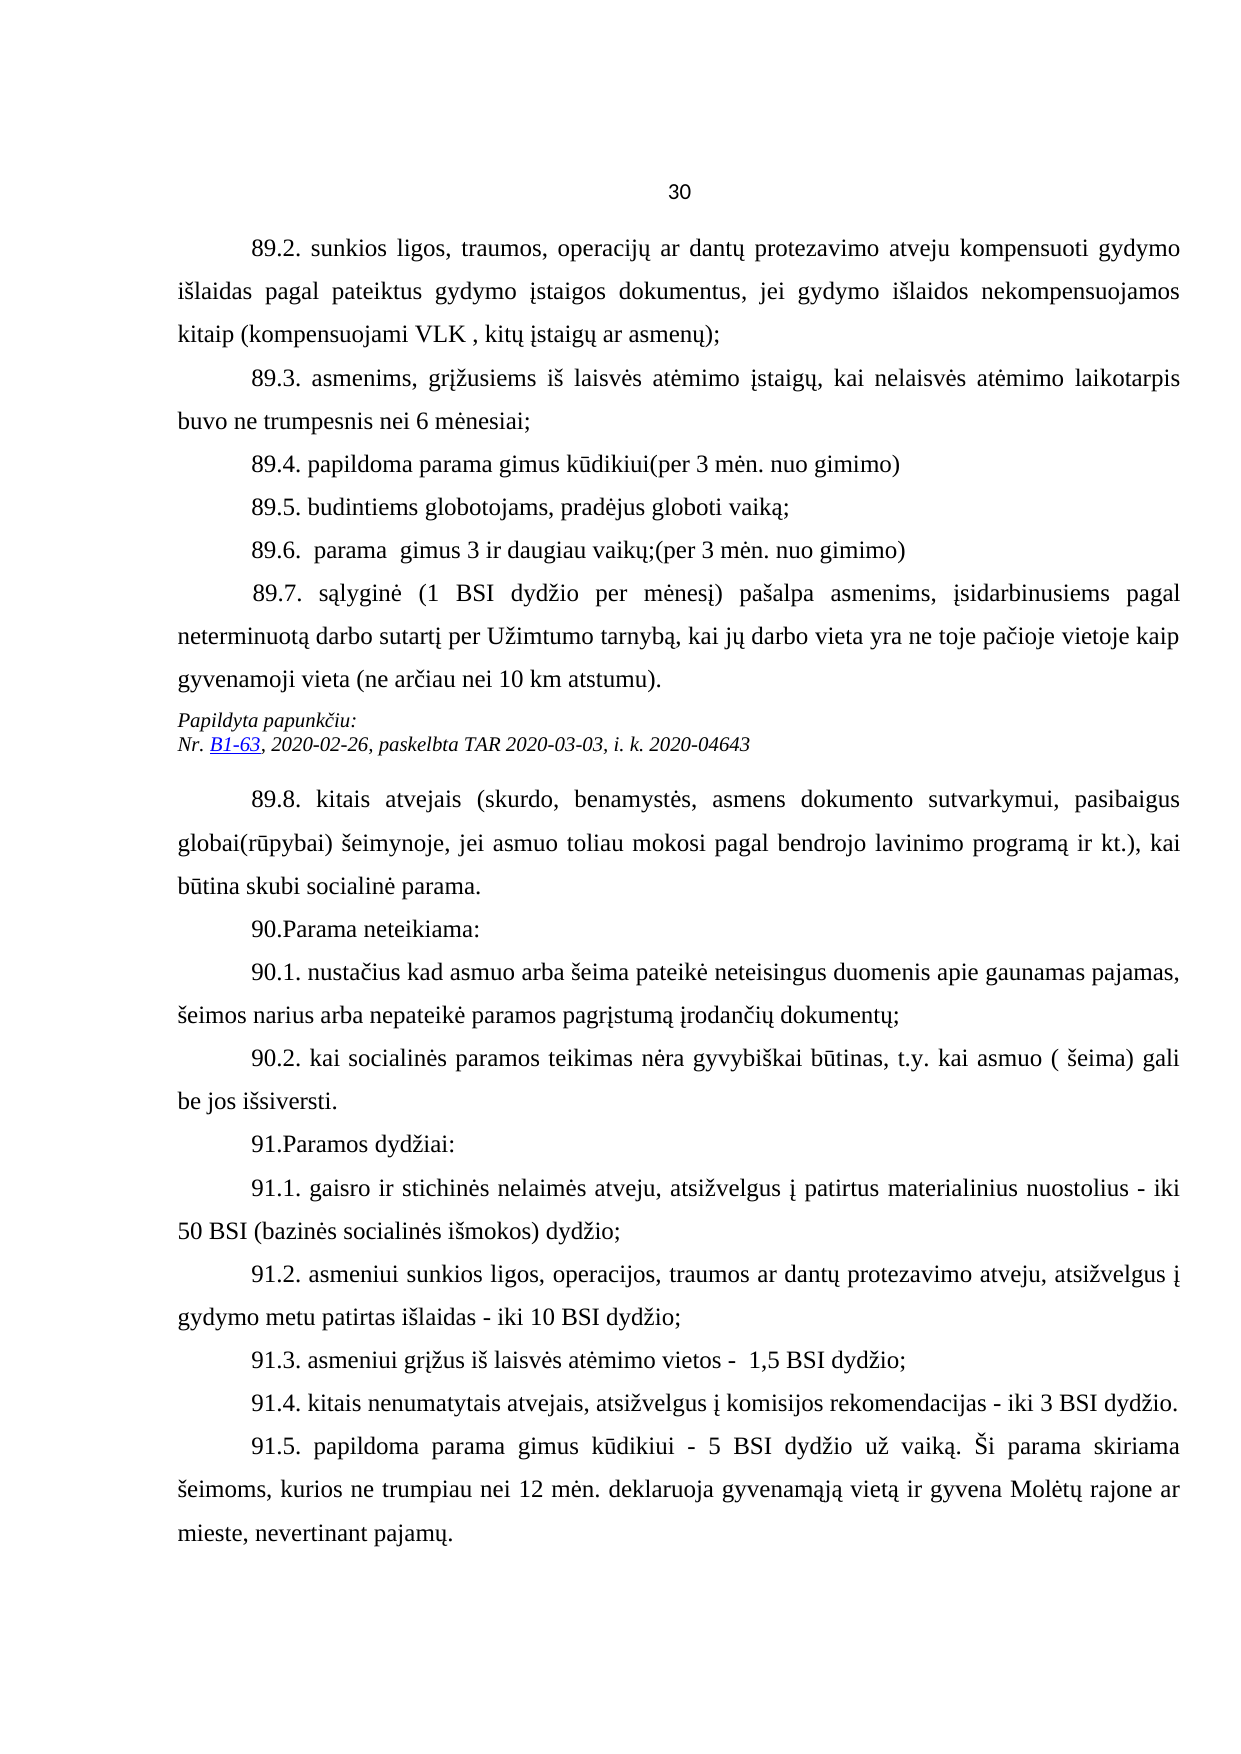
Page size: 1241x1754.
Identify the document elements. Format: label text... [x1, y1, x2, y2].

text 91.Paramos dydžiai: [177, 1129, 1181, 1158]
text 89.7. sąlyginė (1 BSI dydžio per mėnesį) pašalpa asmenims, įsidarbinusiems pagal neterminuotą darbo sutartį per Užimtumo tarnybą, kai jų darbo vieta yra ne toje pačioje vietoje kaip gyvenamoji vieta (ne arčiau nei 10 km atstumu). [177, 578, 1181, 693]
text 91.3. asmeniui grįžus iš laisvės atėmimo vietos - 1,5 BSI dydžio; [177, 1345, 1181, 1374]
text 90.1. nustačius kad asmuo arba šeima pateikė neteisingus duomenis apie gaunamas pajamas, šeimos narius arba nepateikė paramos pagrįstumą įrodančių dokumentų; [177, 957, 1181, 1029]
text 91.2. asmeniui sunkios ligos, operacijos, traumos ar dantų protezavimo atveju, atsižvelgus į gydymo metu patirtas išlaidas - iki 10 BSI dydžio; [177, 1259, 1181, 1331]
text 89.4. papildoma parama gimus kūdikiui(per 3 mėn. nuo gimimo) [177, 449, 1181, 478]
text 91.5. papildoma parama gimus kūdikiui - 5 BSI dydžio už vaiką. Ši parama skiriama šeimoms, kurios ne trumpiau nei 12 mėn. deklaruoja gyvenamąją vietą ir gyvena Molėtų rajone ar mieste, nevertinant pajamų. [177, 1431, 1181, 1546]
text 89.2. sunkios ligos, traumos, operacijų ar dantų protezavimo atveju kompensuoti gydymo išlaidas pagal pateiktus gydymo įstaigos dokumentus, jei gydymo išlaidos nekompensuojamos kitaip (kompensuojami VLK , kitų įstaigų ar asmenų); [177, 233, 1181, 348]
text 89.8. kitais atvejais (skurdo, benamystės, asmens dokumento sutvarkymui, pasibaigus globai(rūpybai) šeimynoje, jei asmuo toliau mokosi pagal bendrojo lavinimo programą ir kt.), kai būtina skubi socialinė parama. [177, 784, 1181, 899]
text 90.Parama neteikiama: [177, 914, 1181, 943]
text Papildyta papunkčiu: [177, 708, 1181, 732]
text 89.5. budintiems globotojams, pradėjus globoti vaiką; [177, 492, 1181, 521]
text 91.4. kitais nenumatytais atvejais, atsižvelgus į komisijos rekomendacijas - iki 3 BSI dydžio. [177, 1388, 1181, 1417]
text 91.1. gaisro ir stichinės nelaimės atveju, atsižvelgus į patirtus materialinius nuostolius - iki 50 BSI (bazinės socialinės išmokos) dydžio; [177, 1173, 1181, 1244]
text 90.2. kai socialinės paramos teikimas nėra gyvybiškai būtinas, t.y. kai asmuo ( šeima) gali be jos išsiversti. [177, 1043, 1181, 1115]
text 89.6. parama gimus 3 ir daugiau vaikų;(per 3 mėn. nuo gimimo) [177, 535, 1181, 564]
text 89.3. asmenims, grįžusiems iš laisvės atėmimo įstaigų, kai nelaisvės atėmimo laikotarpis buvo ne trumpesnis nei 6 mėnesiai; [177, 363, 1181, 434]
text Nr. B1-63, 2020-02-26, paskelbta TAR 2020-03-03, i. k. 2020-04643 [177, 732, 1181, 756]
